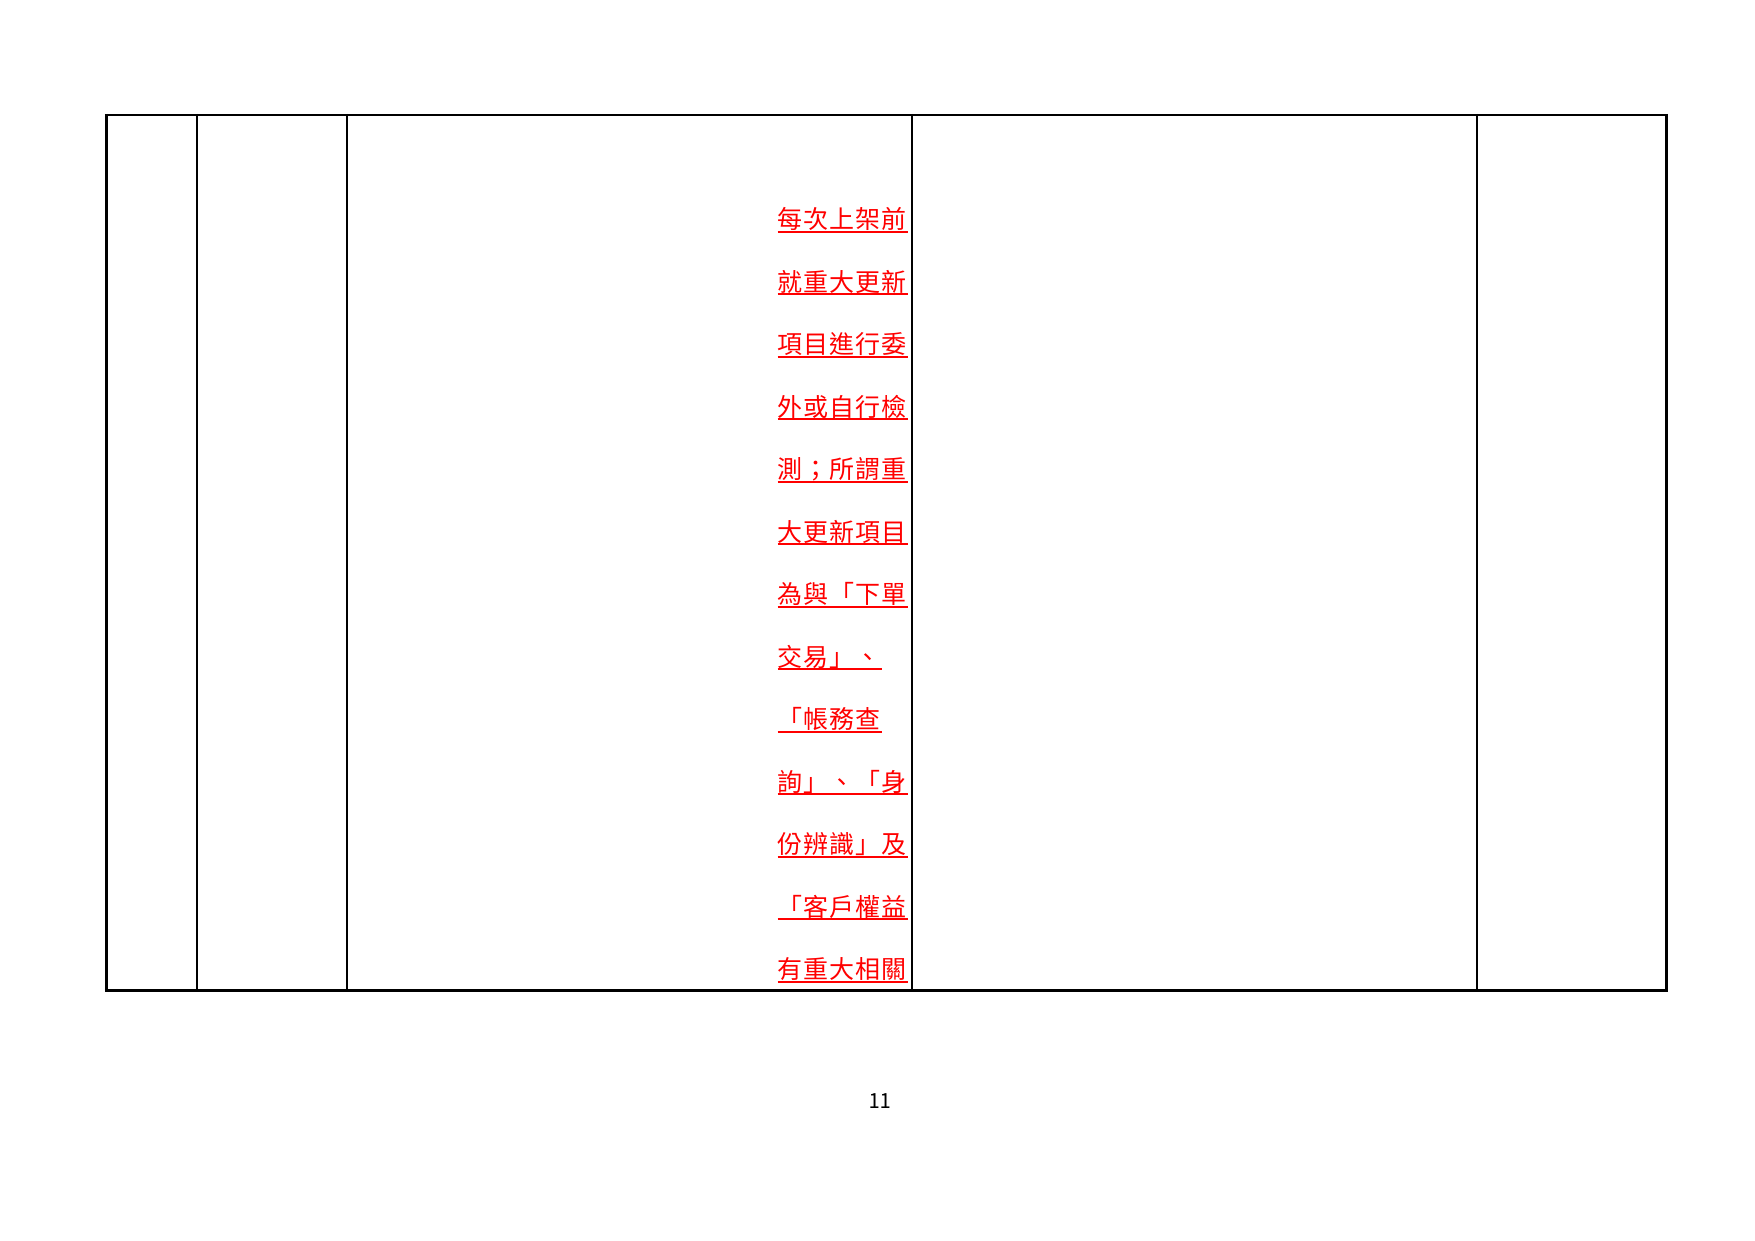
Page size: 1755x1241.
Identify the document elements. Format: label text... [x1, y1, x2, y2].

table_cell [913, 116, 1476, 989]
table_cell (一)~(十四)略。 程式原始碼安全規範（適用網際網路下單證券商，不適用語音下單及傳統下單之證券商）： 程式應避免含有惡意程式等資訊安全漏洞。 程式應使用適當且有效之完整性驗證機制，以確保其完整性。 程式於引用之函式庫有更新時，應備妥對應之更新版本。 程式應針對使用者輸入之字串，進行安全檢查並提供相關注入攻擊防護機制。 無法取得程式原始碼時，應要求程式提供者符合上開前四項安全事項。 行動應用程式安全管理（適用網際網路下單證券商，不適用語音下單及傳統下單之證券商）： 行動應用程式發布： 行動應用程式應於可信任來源之行動應用程式商店或網站發布，且應於發布時說明欲存取之敏感性資料、行動裝置資源及宣告之權限用途。 應於官網上提供行動應用程式之名稱、版本與下載位置。 應建立偽冒行動應用程式偵測機制，以維護客戶權益。 應於發布前檢視行動應用程式所需權限應與提供服務相當，首次發布或權限變動應經資安、法遵單位同意，並留有紀錄，以利綜合評估是否符合個人資料保護法之告知義務」。 敏感性資料保護： 行動應用程式傳送及儲存敏感性資料時應透過憑證、雜湊（Hash）或加密等機制以確保資料傳送及儲存安全，並於使用時應進行適當去識別化，相關存取日誌應予以保護以防止未經授權存取。 啟動行動應用程式時，如偵測行動裝置疑似遭破解（如root、jailbreak、USB debugging 等），應提示使用者注意風險。 行動應用程式檢測： 涉及投資人使用之行動應用程式於初次上架前及每年應委由經財團法人全國認證基金會(TAF)認證合格之第三方檢測實驗室進行並完成通過資安檢測，檢測範圍以經濟部工業局委託執行單位「行動應用資安聯盟」公布之行動應用程式基本資安檢測基準項目進行檢測。如通過實驗室檢測後一年內有更新上架之需要，應於每次上架前就重大更新項目進行委外或自行檢測；所謂重大更新項目為與「下單交易」、「帳務查詢」、「身份辨識」及「客戶權益有重大相關項目」有關之功能異動。檢測範圍以OWASP MOBILE TOP 10之標準為依據，並留存相關檢測紀錄。 公司對第三方檢測實驗室所提交之檢測報告，應建立覆核機制，以確保檢測項目及內容一致，並留存覆核紀錄。 [348, 116, 911, 989]
table_cell [108, 116, 196, 989]
table_cell [1478, 116, 1665, 989]
table_cell [198, 116, 346, 989]
